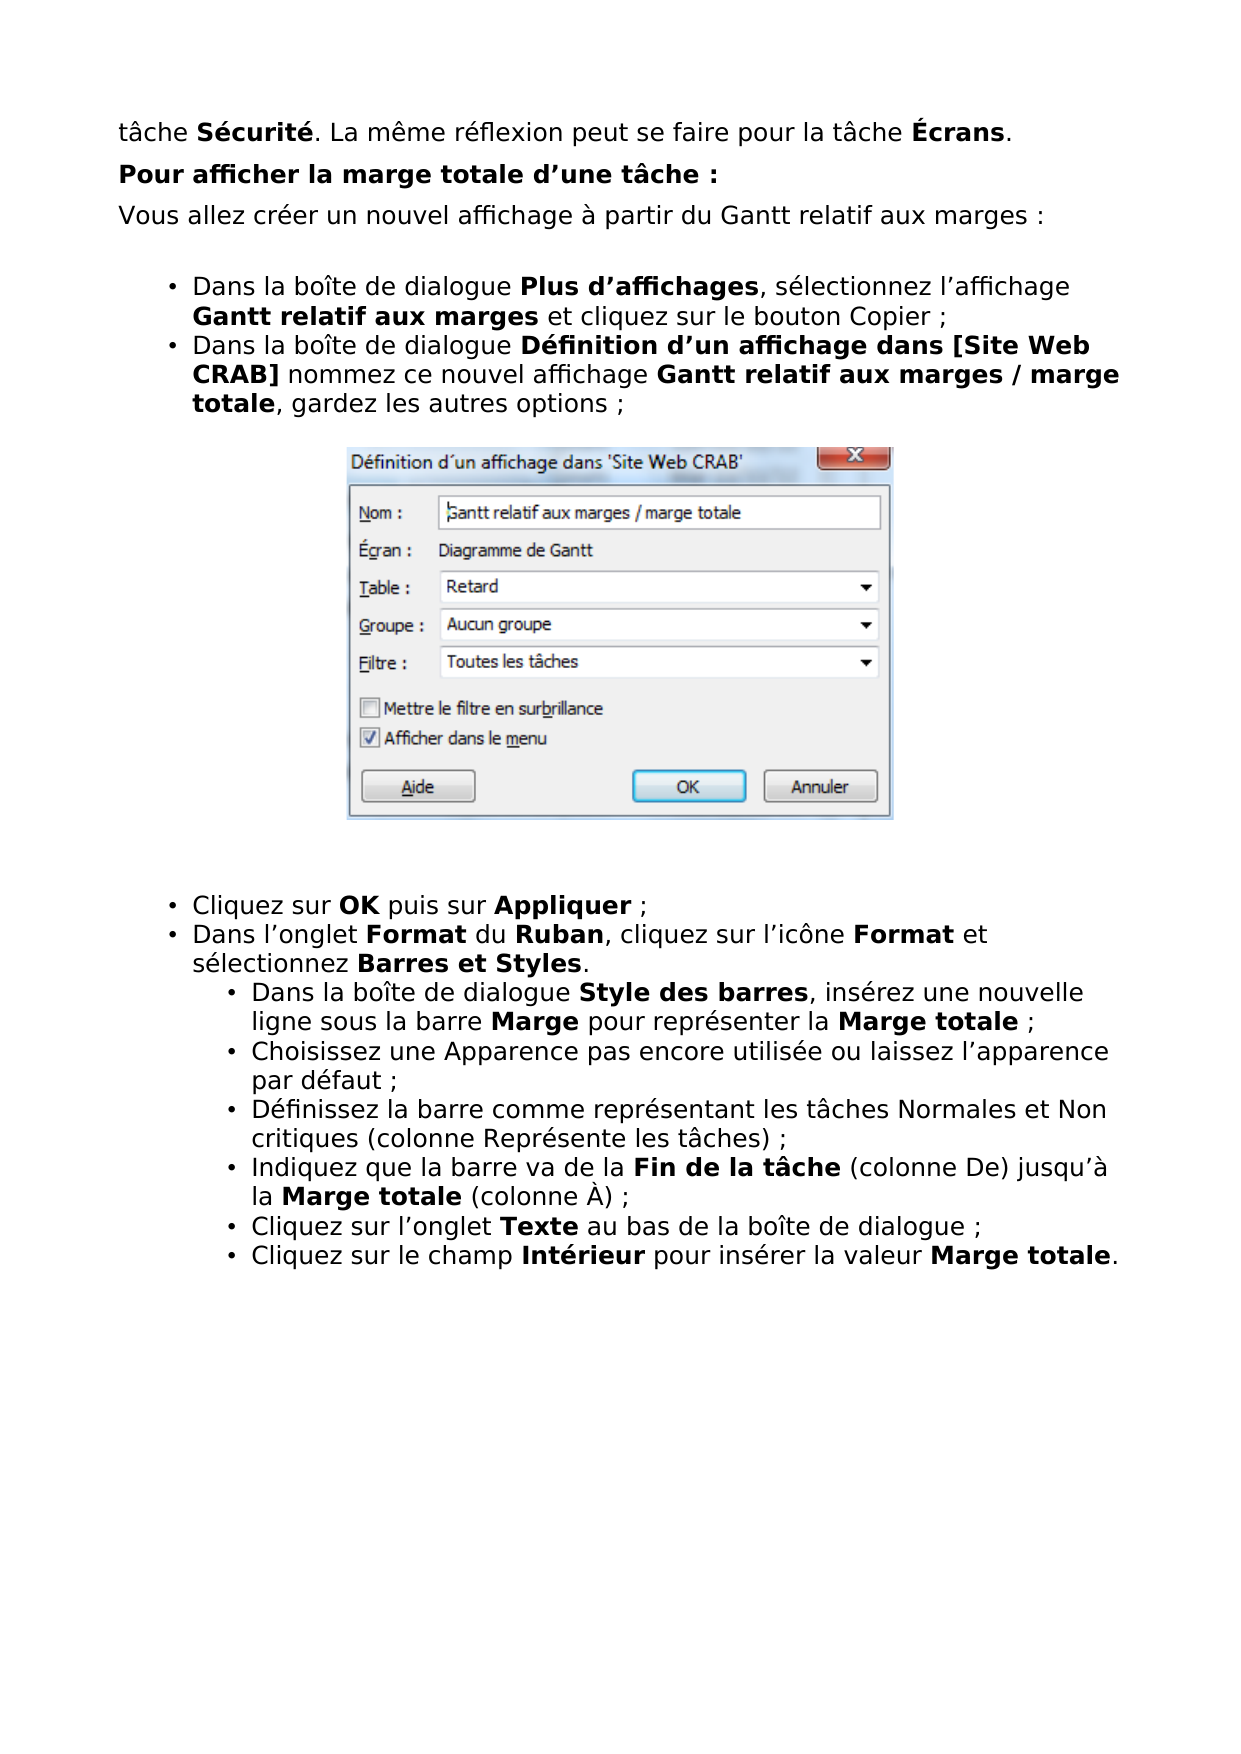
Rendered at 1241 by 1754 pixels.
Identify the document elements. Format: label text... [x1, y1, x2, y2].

list Dans la boîte de dialogue Style des barres, insérez une nouvelle ligne sous la barre Marge pour représenter la Marge totale ; [236, 978, 1122, 1037]
list Dans la boîte de dialogue Définition d’un affichage dans [Site Web CRAB] nommez ce nouvel affichage Gantt relatif aux marges / marge totale, gardez les autres options ; [177, 331, 1122, 418]
text Vous allez créer un nouvel affichage à partir du Gantt relatif aux marges : [118, 201, 1122, 231]
text tâche Sécurité. La même réflexion peut se faire pour la tâche Écrans. [118, 118, 1122, 147]
list Indiquez que la barre va de la Fin de la tâche (colonne De) jusqu’à la Marge totale (colonne À) ; [236, 1153, 1122, 1212]
list Cliquez sur OK puis sur Appliquer ; [177, 891, 1122, 920]
list Définissez la barre comme représentant les tâches Normales et Non critiques (colonne Représente les tâches) ; [236, 1095, 1122, 1153]
list Dans l’onglet Format du Ruban, cliquez sur l’icône Format et sélectionnez Barres et Styles. [177, 920, 1122, 978]
list Choisissez une Apparence pas encore utilisée ou laissez l’apparence par défaut ; [236, 1037, 1122, 1095]
list Dans la boîte de dialogue Plus d’affichages, sélectionnez l’affichage Gantt relatif aux marges et cliquez sur le bouton Copier ; [177, 273, 1122, 331]
picture [346, 447, 894, 820]
list Cliquez sur l’onglet Texte au bas de la boîte de dialogue ; [236, 1212, 1122, 1241]
list Cliquez sur le champ Intérieur pour insérer la valeur Marge totale. [236, 1241, 1122, 1270]
text Pour afficher la marge totale d’une tâche : [118, 160, 1122, 189]
